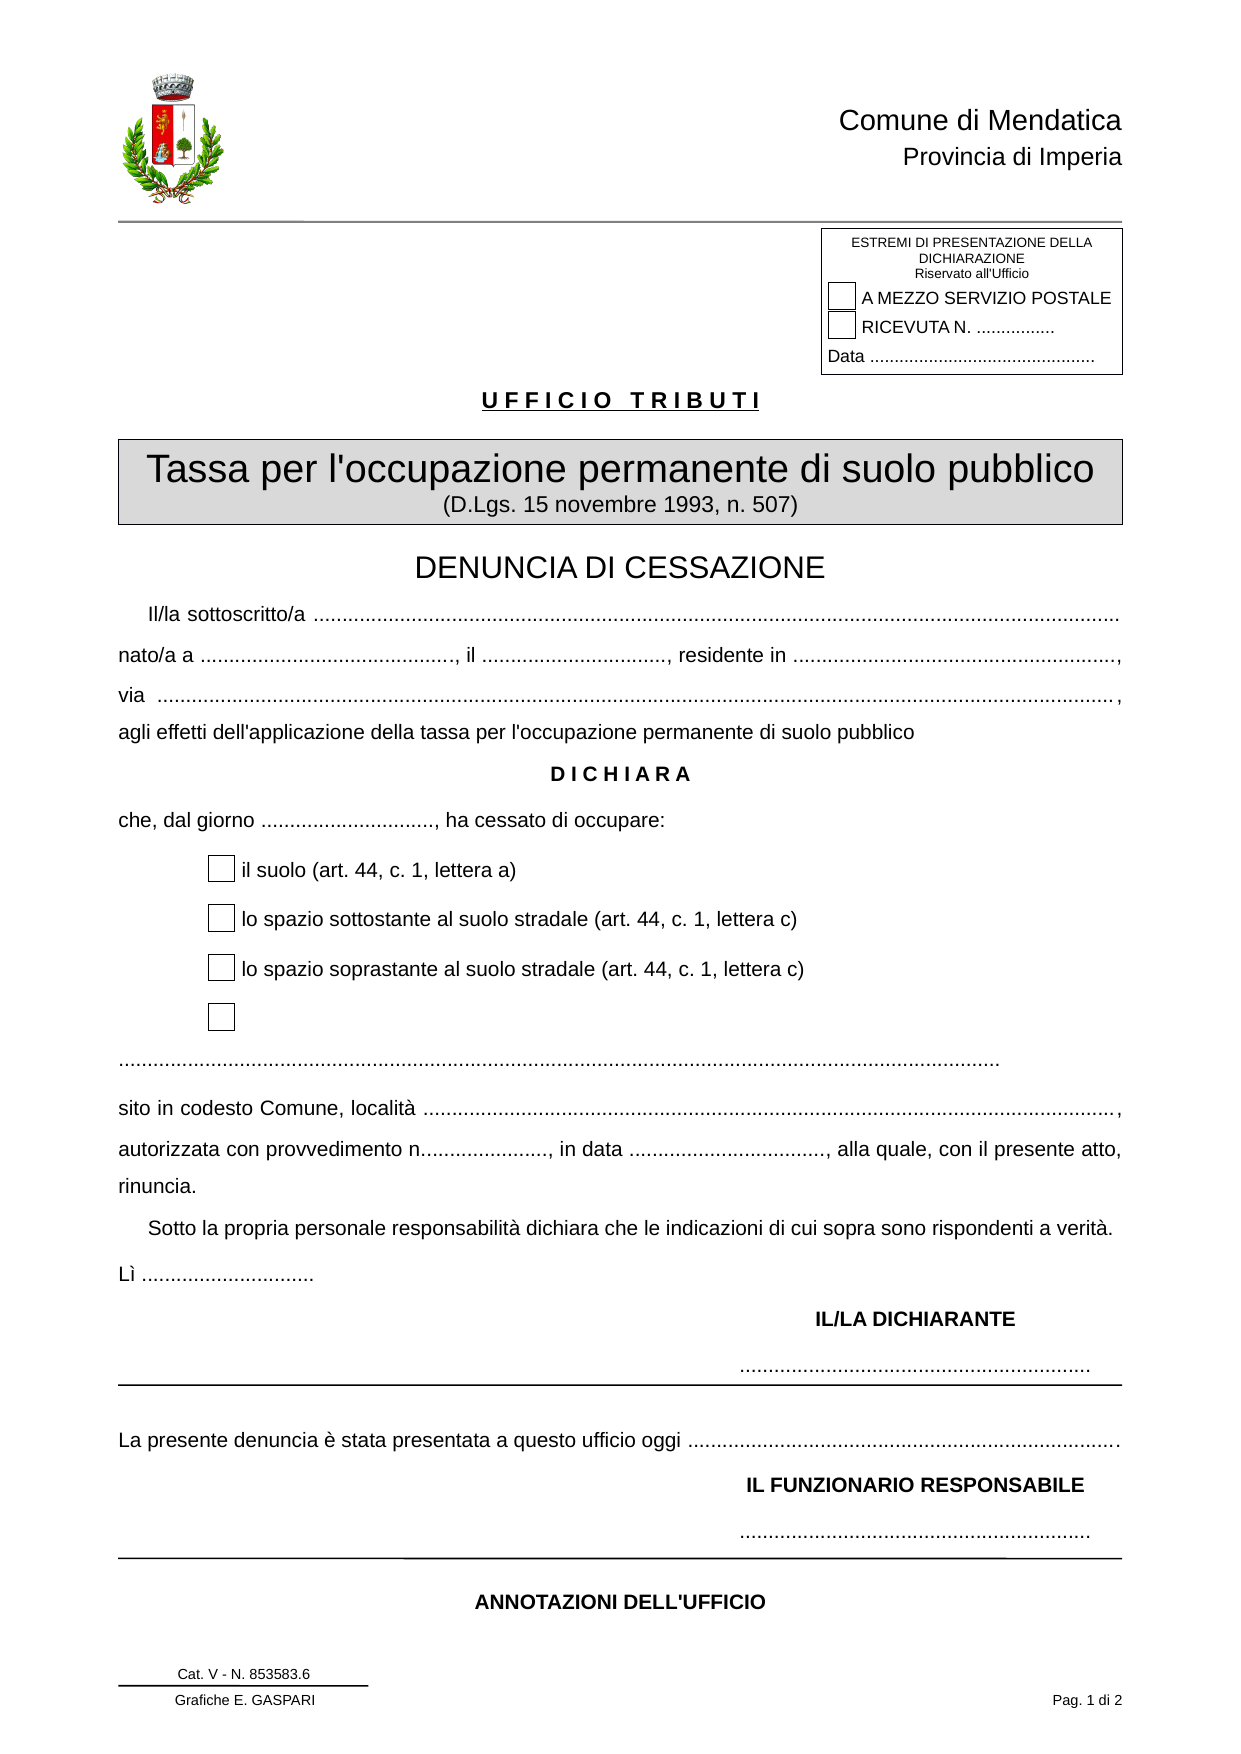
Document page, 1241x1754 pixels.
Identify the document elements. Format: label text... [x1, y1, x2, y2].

text lo spazio sottostante al suolo stradale (art. 44, c. 1, lettera c) [118, 903, 1122, 932]
text Lì .............................. [118, 1258, 1122, 1287]
text Comune di Mendatica [224, 103, 1122, 137]
subtitle D I C H I A R A [118, 762, 1122, 786]
table_header ESTREMI DI PRESENTAZIONE DELLA DICHIARAZIONE Riservato all'Ufficio A MEZZO SERVIZIO POSTALE RICEVUTA N. ................ Data .............................................. [822, 229, 1122, 374]
text lo spazio soprastante al suolo stradale (art. 44, c. 1, lettera c) [118, 953, 1122, 981]
text Il/la sottoscritto/a ............................................................................................................................................ nato/a a ............................................, il ................................, residente in ........................................................, via ......................................................................................................................................................................, agli effetti dell'applicazione della tassa per l'occupazione permanente di suolo pubblico [118, 598, 1122, 744]
text Provincia di Imperia [224, 142, 1122, 171]
picture [122, 73, 224, 204]
text ............................................................. [709, 1349, 1122, 1378]
text sito in codesto Comune, località ........................................................................................................................, autorizzata con provvedimento n......................, in data .................................., alla quale, con il presente atto, rinuncia. [118, 1092, 1122, 1197]
text ............................................................. [709, 1515, 1122, 1544]
text Sotto la propria personale responsabilità dichiara che le indicazioni di cui sopra sono rispondenti a verità. [118, 1216, 1122, 1240]
subtitle U F F I C I O T R I B U T I [118, 387, 1122, 413]
text IL/LA DICHIARANTE [709, 1307, 1122, 1331]
table_header [118, 228, 821, 374]
text ......................................................................................................................................................... [118, 1002, 1122, 1071]
table_header Tassa per l'occupazione permanente di suolo pubblico (D.Lgs. 15 novembre 1993, n. 507) [119, 440, 1122, 523]
subtitle IL FUNZIONARIO RESPONSABILE [709, 1473, 1122, 1497]
text che, dal giorno .............................., ha cessato di occupare: [118, 804, 1122, 833]
text La presente denuncia è stata presentata a questo ufficio oggi ........................................................................... [118, 1424, 1122, 1453]
subtitle ANNOTAZIONI DELL'UFFICIO [118, 1590, 1122, 1614]
subtitle DENUNCIA DI CESSAZIONE [118, 549, 1122, 585]
text il suolo (art. 44, c. 1, lettera a) [118, 854, 1122, 883]
